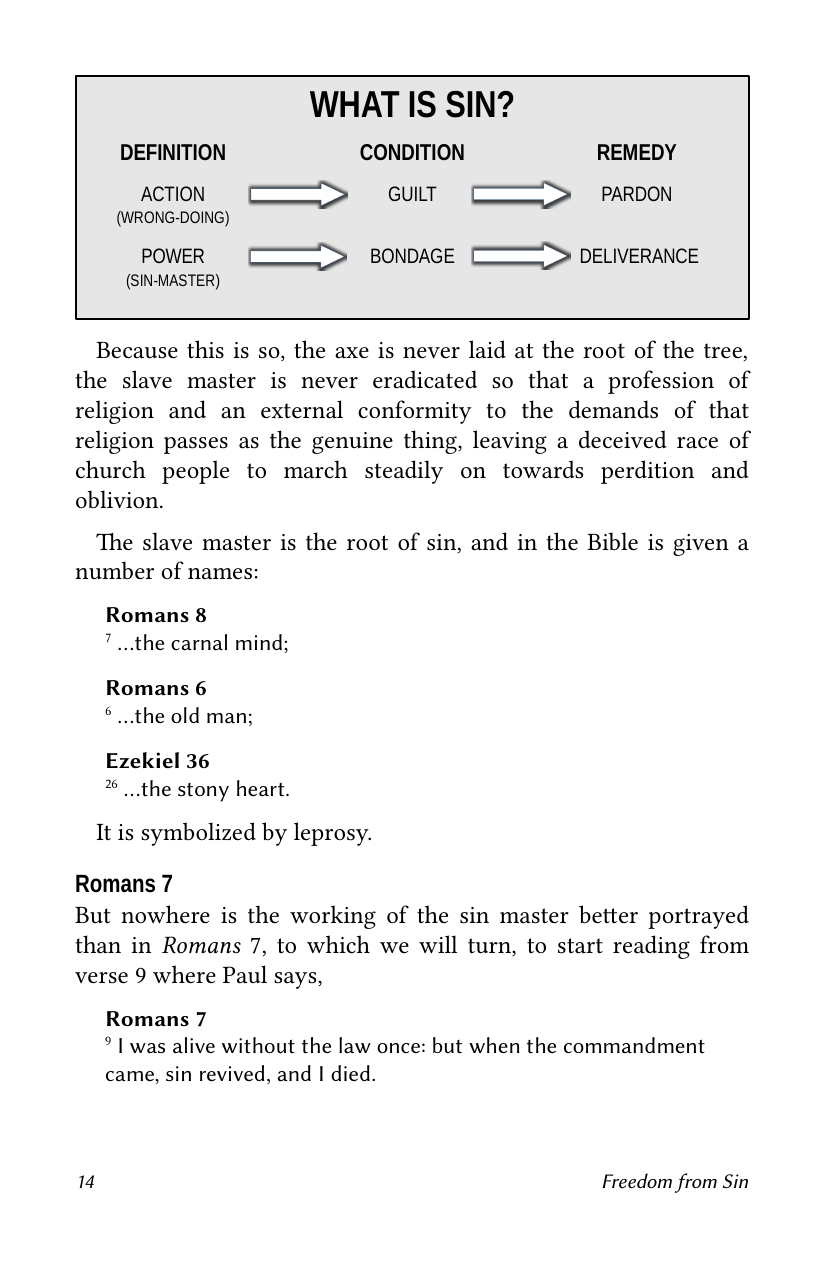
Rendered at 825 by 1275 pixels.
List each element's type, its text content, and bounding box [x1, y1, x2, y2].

text But nowhere is the working of the sin master better portrayed than in Romans 7, to which we will turn, to start reading from verse 9 where Paul says, [75, 901, 750, 989]
text It is symbolized by leprosy. [75, 818, 750, 847]
text Romans 8 [105, 602, 750, 628]
subtitle Romans 7 [75, 869, 750, 898]
text Because this is so, the axe is never laid at the root of the tree, the slave master is never eradicated so that a profession of religion and an external conformity to the demands of that religion passes as the genuine thing, leaving a deceived race of church people to march steadily on towards perdition and oblivion. [75, 320, 750, 514]
text Romans 6 [105, 675, 750, 701]
text 26 ...the stony heart. [105, 776, 720, 802]
text 9 I was alive without the law once: but when the commandment came, sin revived, and I died. [105, 1033, 720, 1087]
text Ezekiel 36 [105, 748, 750, 774]
text Romans 7 [105, 1006, 750, 1032]
text 6 ...the old man; [105, 703, 720, 729]
text The slave master is the root of sin, and in the Bible is given a number of names: [75, 528, 750, 586]
text 7 ...the carnal mind; [105, 630, 720, 656]
